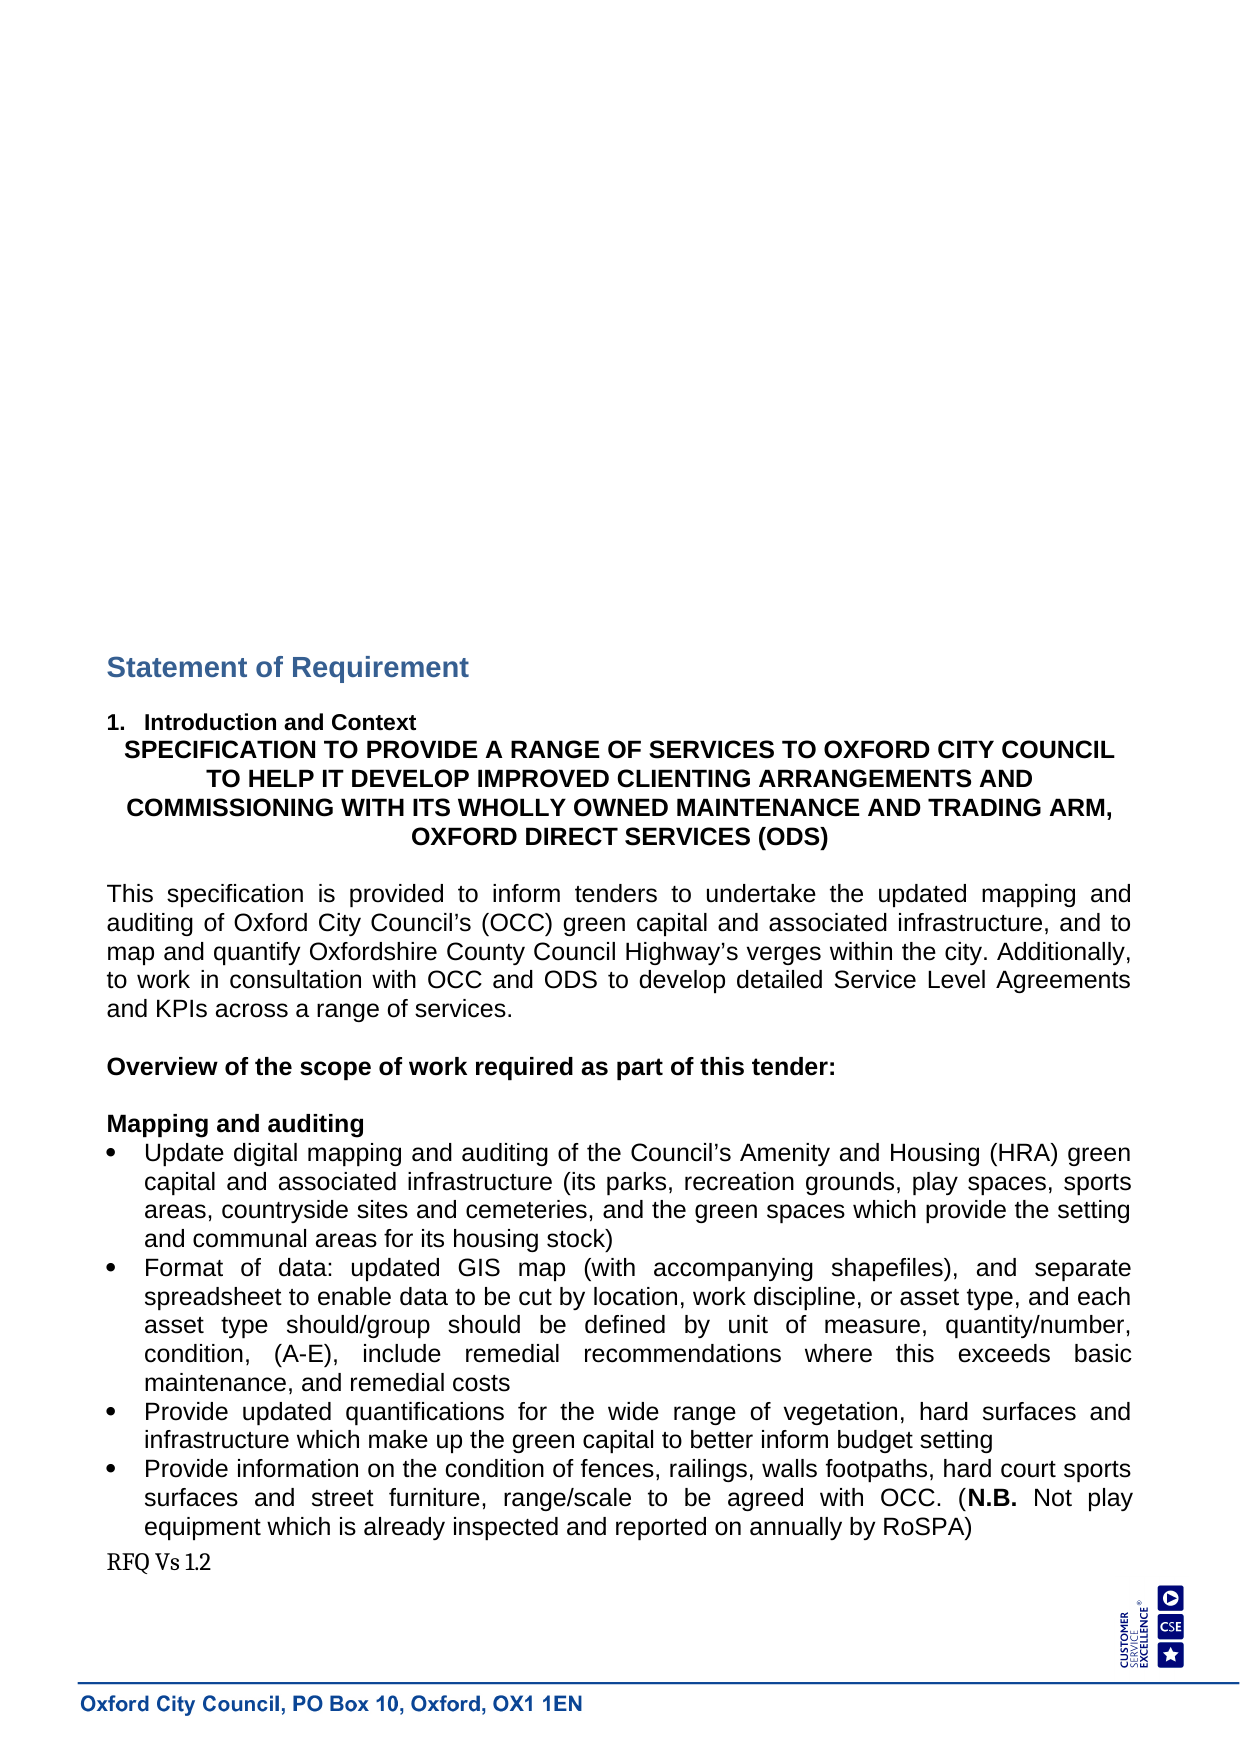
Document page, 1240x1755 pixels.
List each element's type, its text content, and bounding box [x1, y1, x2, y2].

text Statement of Requirement [106, 650, 1133, 684]
list Provide updated quantifications for the wide range of vegetation, hard surfaces and infrastructure which make up the green capital to better inform budget setting [106, 1397, 1133, 1454]
text Mapping and auditing [106, 1109, 1133, 1138]
subtitle Introduction and Context [106, 709, 1133, 735]
text SPECIFICATION TO PROVIDE A RANGE OF SERVICES TO OXFORD CITY COUNCIL TO HELP IT DEVELOP IMPROVED CLIENTING ARRANGEMENTS AND COMMISSIONING WITH ITS WHOLLY OWNED MAINTENANCE AND TRADING ARM, OXFORD DIRECT SERVICES (ODS) [106, 735, 1133, 850]
text This specification is provided to inform tenders to undertake the updated mapping and auditing of Oxford City Council’s (OCC) green capital and associated infrastructure, and to map and quantify Oxfordshire County Council Highway’s verges within the city. Additionally, to work in consultation with OCC and ODS to develop detailed Service Level Agreements and KPIs across a range of services. [106, 879, 1133, 1023]
text Overview of the scope of work required as part of this tender: [106, 1051, 1133, 1080]
list Format of data: updated GIS map (with accompanying shapefiles), and separate spreadsheet to enable data to be cut by location, work discipline, or asset type, and each asset type should/group should be defined by unit of measure, quantity/number, condition, (A-E), include remedial recommendations where this exceeds basic maintenance, and remedial costs [106, 1253, 1133, 1397]
list Update digital mapping and auditing of the Council’s Amenity and Housing (HRA) green capital and associated infrastructure (its parks, recreation grounds, play spaces, sports areas, countryside sites and cemeteries, and the green spaces which provide the setting and communal areas for its housing stock) [106, 1138, 1133, 1253]
list Provide information on the condition of fences, railings, walls footpaths, hard court sports surfaces and street furniture, range/scale to be agreed with OCC. (N.B. Not play equipment which is already inspected and reported on annually by RoSPA) [106, 1454, 1133, 1541]
